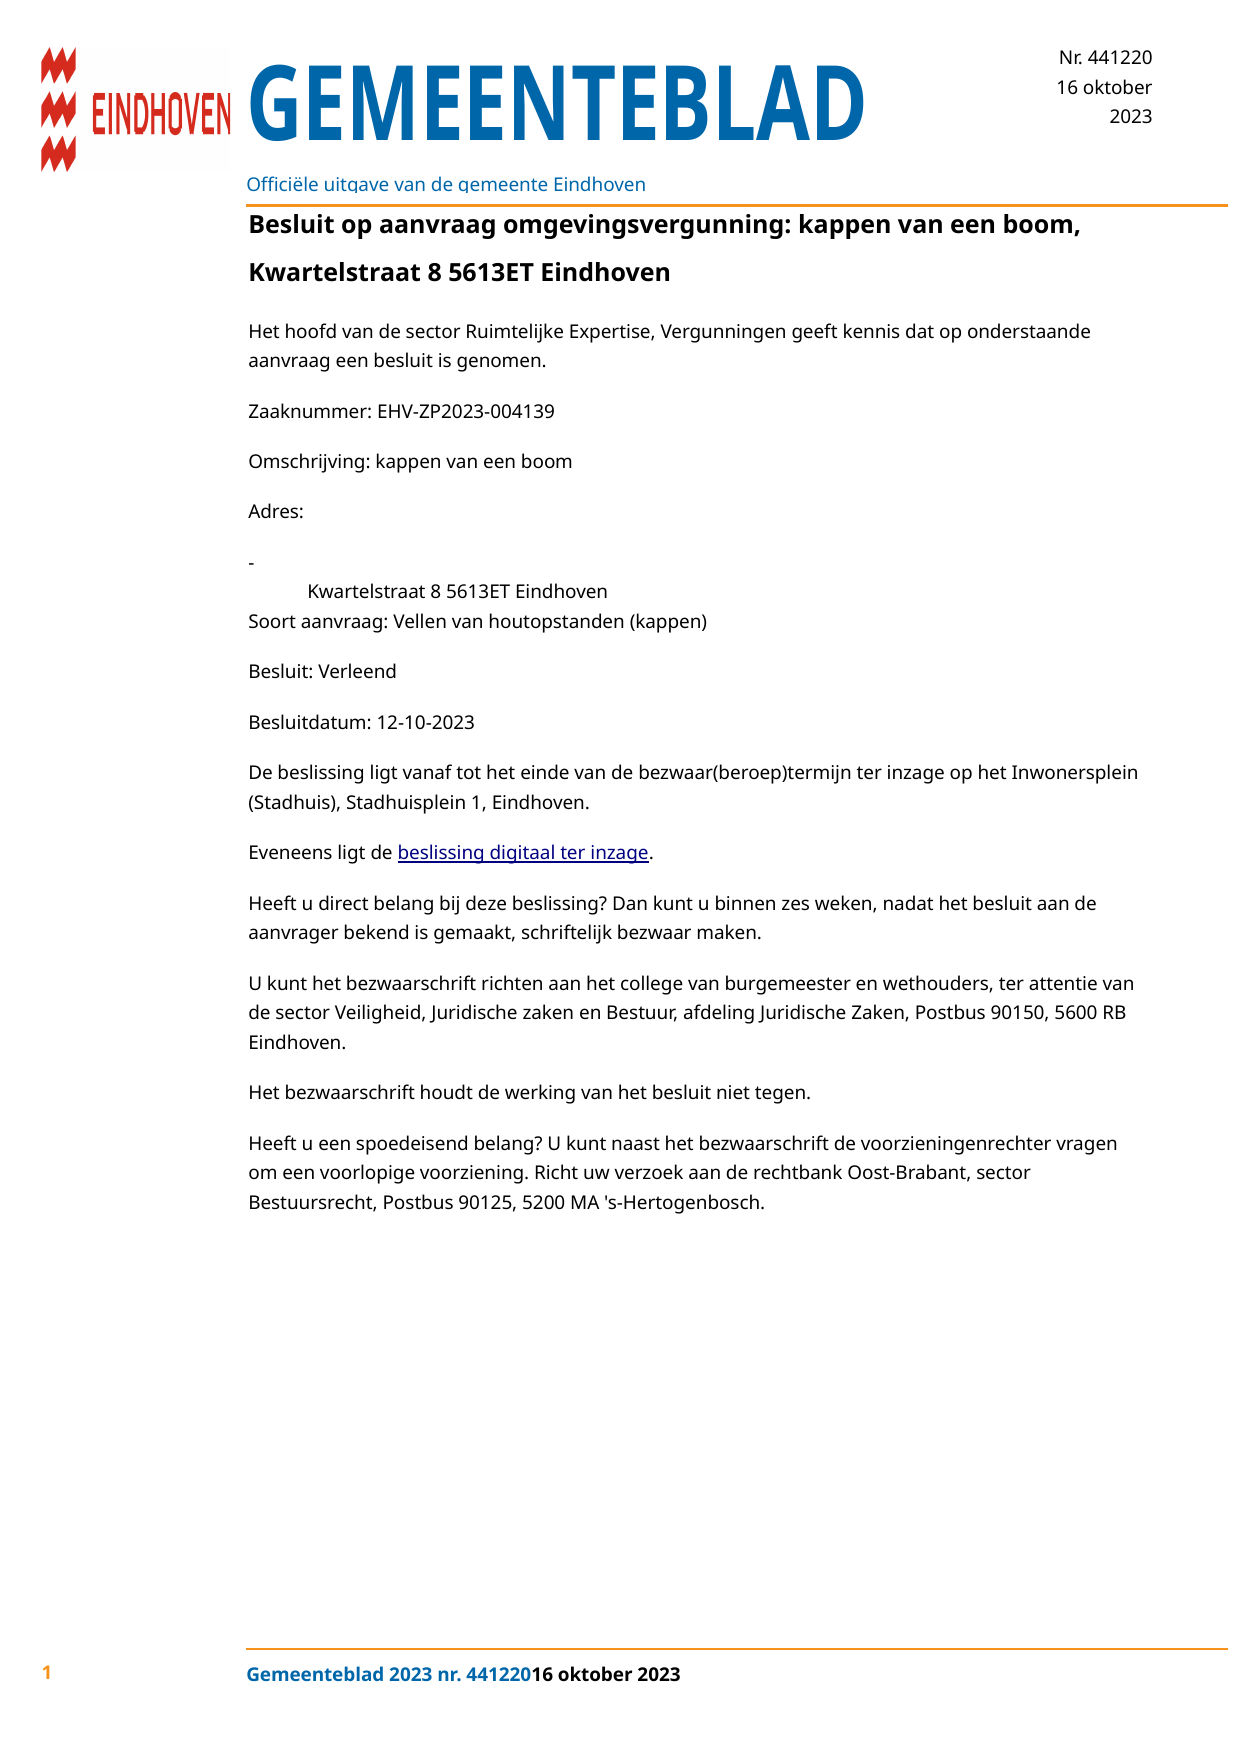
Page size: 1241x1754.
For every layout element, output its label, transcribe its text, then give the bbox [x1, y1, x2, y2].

text Het bezwaarschrift houdt de werking van het besluit niet tegen. [248, 1079, 1152, 1105]
text De beslissing ligt vanaf tot het einde van de bezwaar(beroep)termijn ter inzage op het Inwonersplein (Stadhuis), Stadhuisplein 1, Eindhoven. [248, 759, 1152, 815]
text Omschrijving: kappen van een boom [248, 448, 1152, 474]
text Heeft u direct belang bij deze beslissing? Dan kunt u binnen zes weken, nadat het besluit aan de aanvrager bekend is gemaakt, schriftelijk bezwaar maken. [248, 890, 1152, 945]
text Besluit: Verleend [248, 659, 1152, 684]
text Besluitdatum: 12-10-2023 [248, 709, 1152, 735]
text Eveneens ligt de beslissing digitaal ter inzage. [248, 839, 1152, 865]
text Heeft u een spoedeisend belang? U kunt naast het bezwaarschrift de voorzieningenrechter vragen om een voorlopige voorziening. Richt uw verzoek aan de rechtbank Oost-Brabant, sector Bestuursrecht, Postbus 90125, 5200 MA 's-Hertogenbosch. [248, 1130, 1152, 1215]
text Adres: [248, 499, 1152, 524]
text U kunt het bezwaarschrift richten aan het college van burgemeester en wethouders, ter attentie van de sector Veiligheid, Juridische zaken en Bestuur, afdeling Juridische Zaken, Postbus 90150, 5600 RB Eindhoven. [248, 970, 1152, 1055]
picture [41, 47, 231, 172]
text Het hoofd van de sector Ruimtelijke Expertise, Vergunningen geeft kennis dat op onderstaande aanvraag een besluit is genomen. [248, 318, 1152, 373]
text Zaaknummer: EHV-ZP2023-004139 [248, 398, 1152, 424]
text Soort aanvraag: Vellen van houtopstanden (kappen) [248, 608, 1152, 634]
list Kwartelstraat 8 5613ET Eindhoven [248, 579, 1152, 604]
text Besluit op aanvraag omgevingsvergunning: kappen van een boom, Kwartelstraat 8 5613ET Eindhoven [248, 207, 1152, 288]
